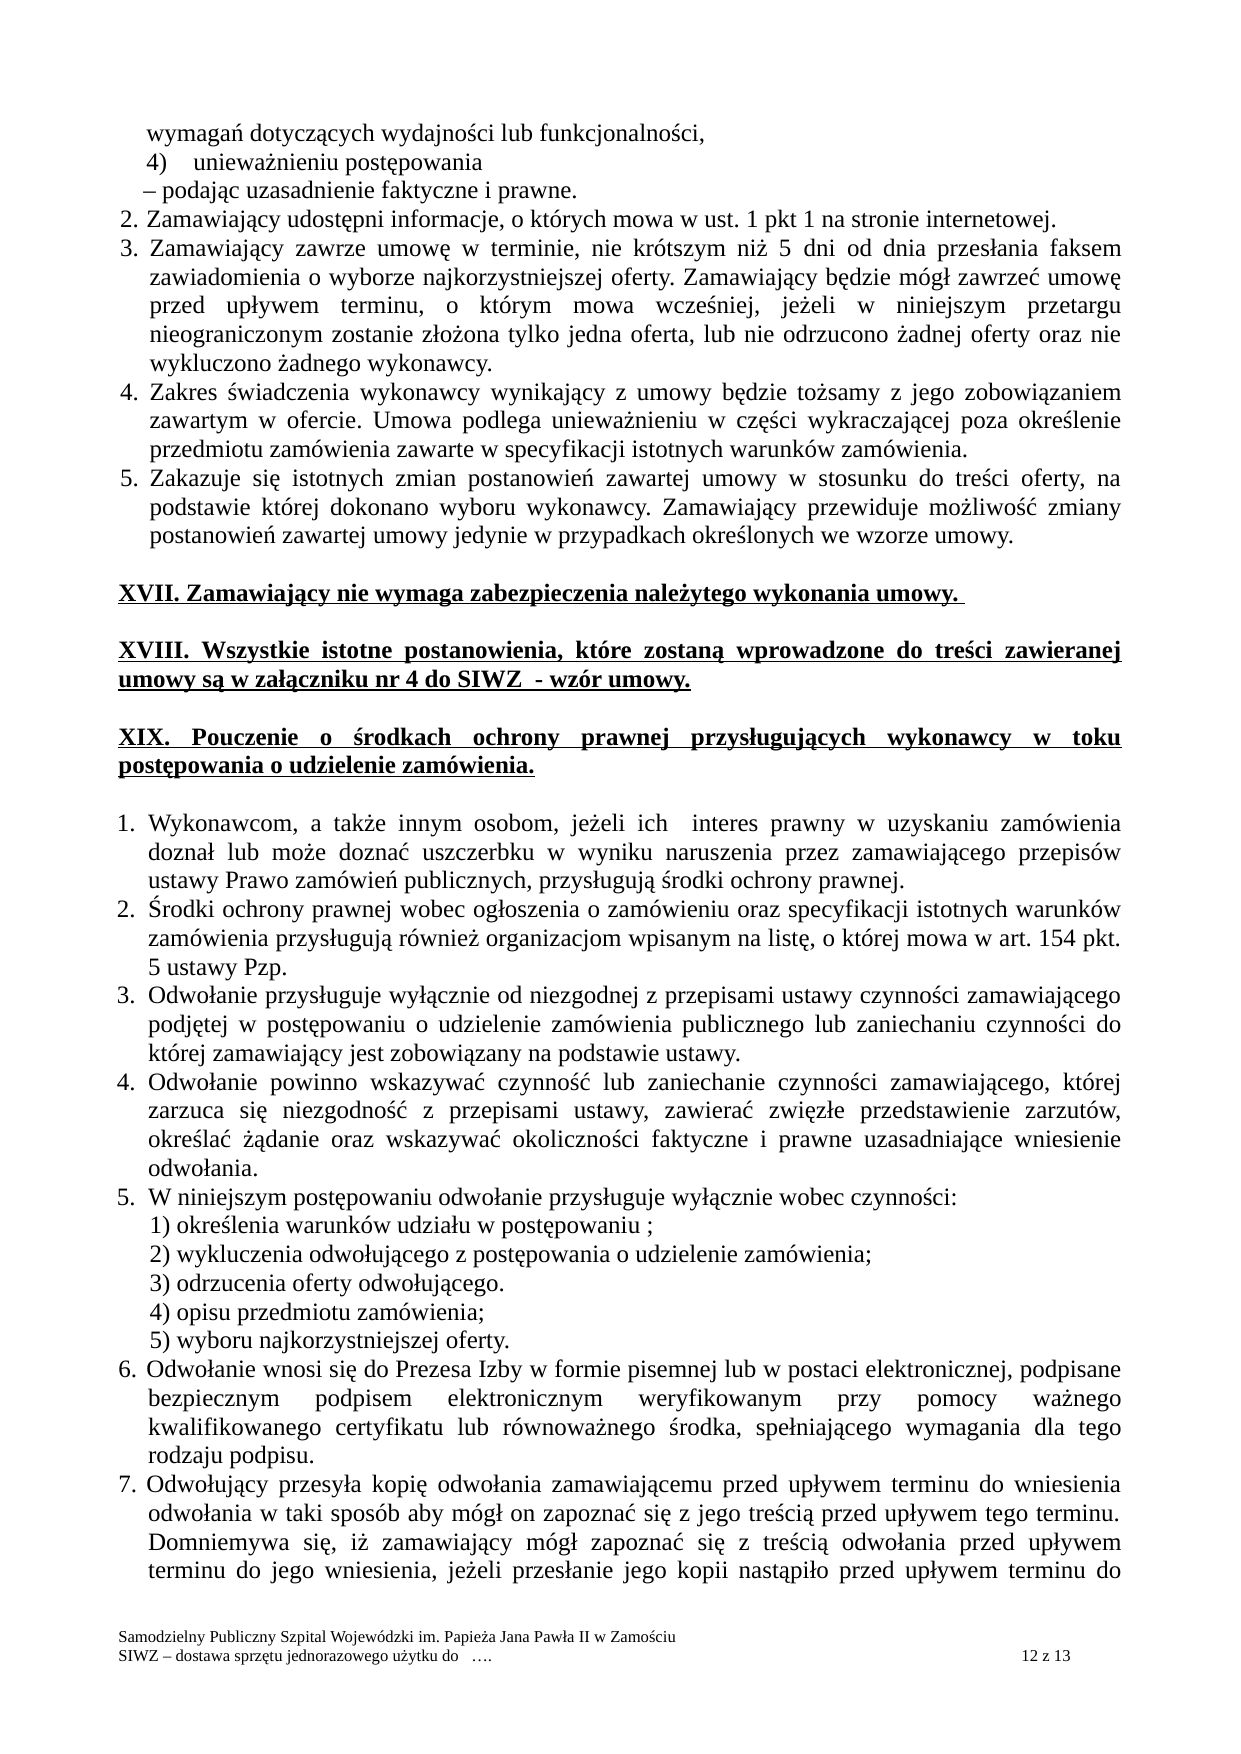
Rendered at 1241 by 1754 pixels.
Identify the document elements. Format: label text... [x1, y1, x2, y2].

text XIX. Pouczenie o środkach ochrony prawnej przysługujących wykonawcy w toku [118, 722, 1122, 747]
text XVIII. Wszystkie istotne postanowienia, które zostaną wprowadzone do treści zawieranej [118, 636, 1122, 661]
list wymagań dotyczących wydajności lub funkcjonalności, [146, 118, 1122, 147]
list Zakazuje się istotnych zmian postanowień zawartej umowy w stosunku do treści oferty, na podstawie której dokonano wyboru wykonawcy. Zamawiający przewiduje możliwość zmiany postanowień zawartej umowy jedynie w przypadkach określonych we wzorze umowy. [120, 463, 1122, 549]
list W niniejszym postępowaniu odwołanie przysługuje wyłącznie wobec czynności: [117, 1182, 1122, 1210]
text 4) opisu przedmiotu zamówienia; [118, 1297, 1122, 1325]
list Wykonawcom, a także innym osobom, jeżeli ich interes prawny w uzyskaniu zamówienia doznał lub może doznać uszczerbku w wyniku naruszenia przez zamawiającego przepisów ustawy Prawo zamówień publicznych, przysługują środki ochrony prawnej. [117, 808, 1122, 894]
list Odwołanie wnosi się do Prezesa Izby w formie pisemnej lub w postaci elektronicznej, podpisane bezpiecznym podpisem elektronicznym weryfikowanym przy pomocy ważnego kwalifikowanego certyfikatu lub równoważnego środka, spełniającego wymagania dla tego rodzaju podpisu. [118, 1354, 1122, 1469]
list unieważnieniu postępowania [146, 147, 1122, 176]
text postępowania o udzielenie zamówienia. [118, 748, 1122, 779]
text umowy są w załączniku nr 4 do SIWZ - wzór umowy. [118, 662, 1122, 693]
list Odwołanie przysługuje wyłącznie od niezgodnej z przepisami ustawy czynności zamawiającego podjętej w postępowaniu o udzielenie zamówienia publicznego lub zaniechaniu czynności do której zamawiający jest zobowiązany na podstawie ustawy. [117, 980, 1122, 1067]
text 1) określenia warunków udziału w postępowaniu ; [118, 1210, 1122, 1239]
list Zamawiający zawrze umowę w terminie, nie krótszym niż 5 dni od dnia przesłania faksem zawiadomienia o wyborze najkorzystniejszej oferty. Zamawiający będzie mógł zawrzeć umowę przed upływem terminu, o którym mowa wcześniej, jeżeli w niniejszym przetargu nieograniczonym zostanie złożona tylko jedna oferta, lub nie odrzucono żadnej oferty oraz nie wykluczono żadnego wykonawcy. [120, 233, 1122, 377]
list Odwołanie powinno wskazywać czynność lub zaniechanie czynności zamawiającego, której zarzuca się niezgodność z przepisami ustawy, zawierać zwięzłe przedstawienie zarzutów, określać żądanie oraz wskazywać okoliczności faktyczne i prawne uzasadniające wniesienie odwołania. [117, 1067, 1122, 1182]
list Zamawiający udostępni informacje, o których mowa w ust. 1 pkt 1 na stronie internetowej. [120, 204, 1122, 233]
text – podając uzasadnienie faktyczne i prawne. [118, 176, 1122, 204]
text 2) wykluczenia odwołującego z postępowania o udzielenie zamówienia; [118, 1239, 1122, 1268]
text XVII. Zamawiający nie wymaga zabezpieczenia należytego wykonania umowy. [118, 578, 1122, 607]
list Środki ochrony prawnej wobec ogłoszenia o zamówieniu oraz specyfikacji istotnych warunków zamówienia przysługują również organizacjom wpisanym na listę, o której mowa w art. 154 pkt. 5 ustawy Pzp. [117, 894, 1122, 980]
text 3) odrzucenia oferty odwołującego. [118, 1268, 1122, 1297]
list Zakres świadczenia wykonawcy wynikający z umowy będzie tożsamy z jego zobowiązaniem zawartym w ofercie. Umowa podlega unieważnieniu w części wykraczającej poza określenie przedmiotu zamówienia zawarte w specyfikacji istotnych warunków zamówienia. [120, 377, 1122, 463]
text 5) wyboru najkorzystniejszej oferty. [118, 1325, 1122, 1354]
list Odwołujący przesyła kopię odwołania zamawiającemu przed upływem terminu do wniesienia odwołania w taki sposób aby mógł on zapoznać się z jego treścią przed upływem tego terminu. Domniemywa się, iż zamawiający mógł zapoznać się z treścią odwołania przed upływem terminu do jego wniesienia, jeżeli przesłanie jego kopii nastąpiło przed upływem terminu do [118, 1469, 1122, 1584]
